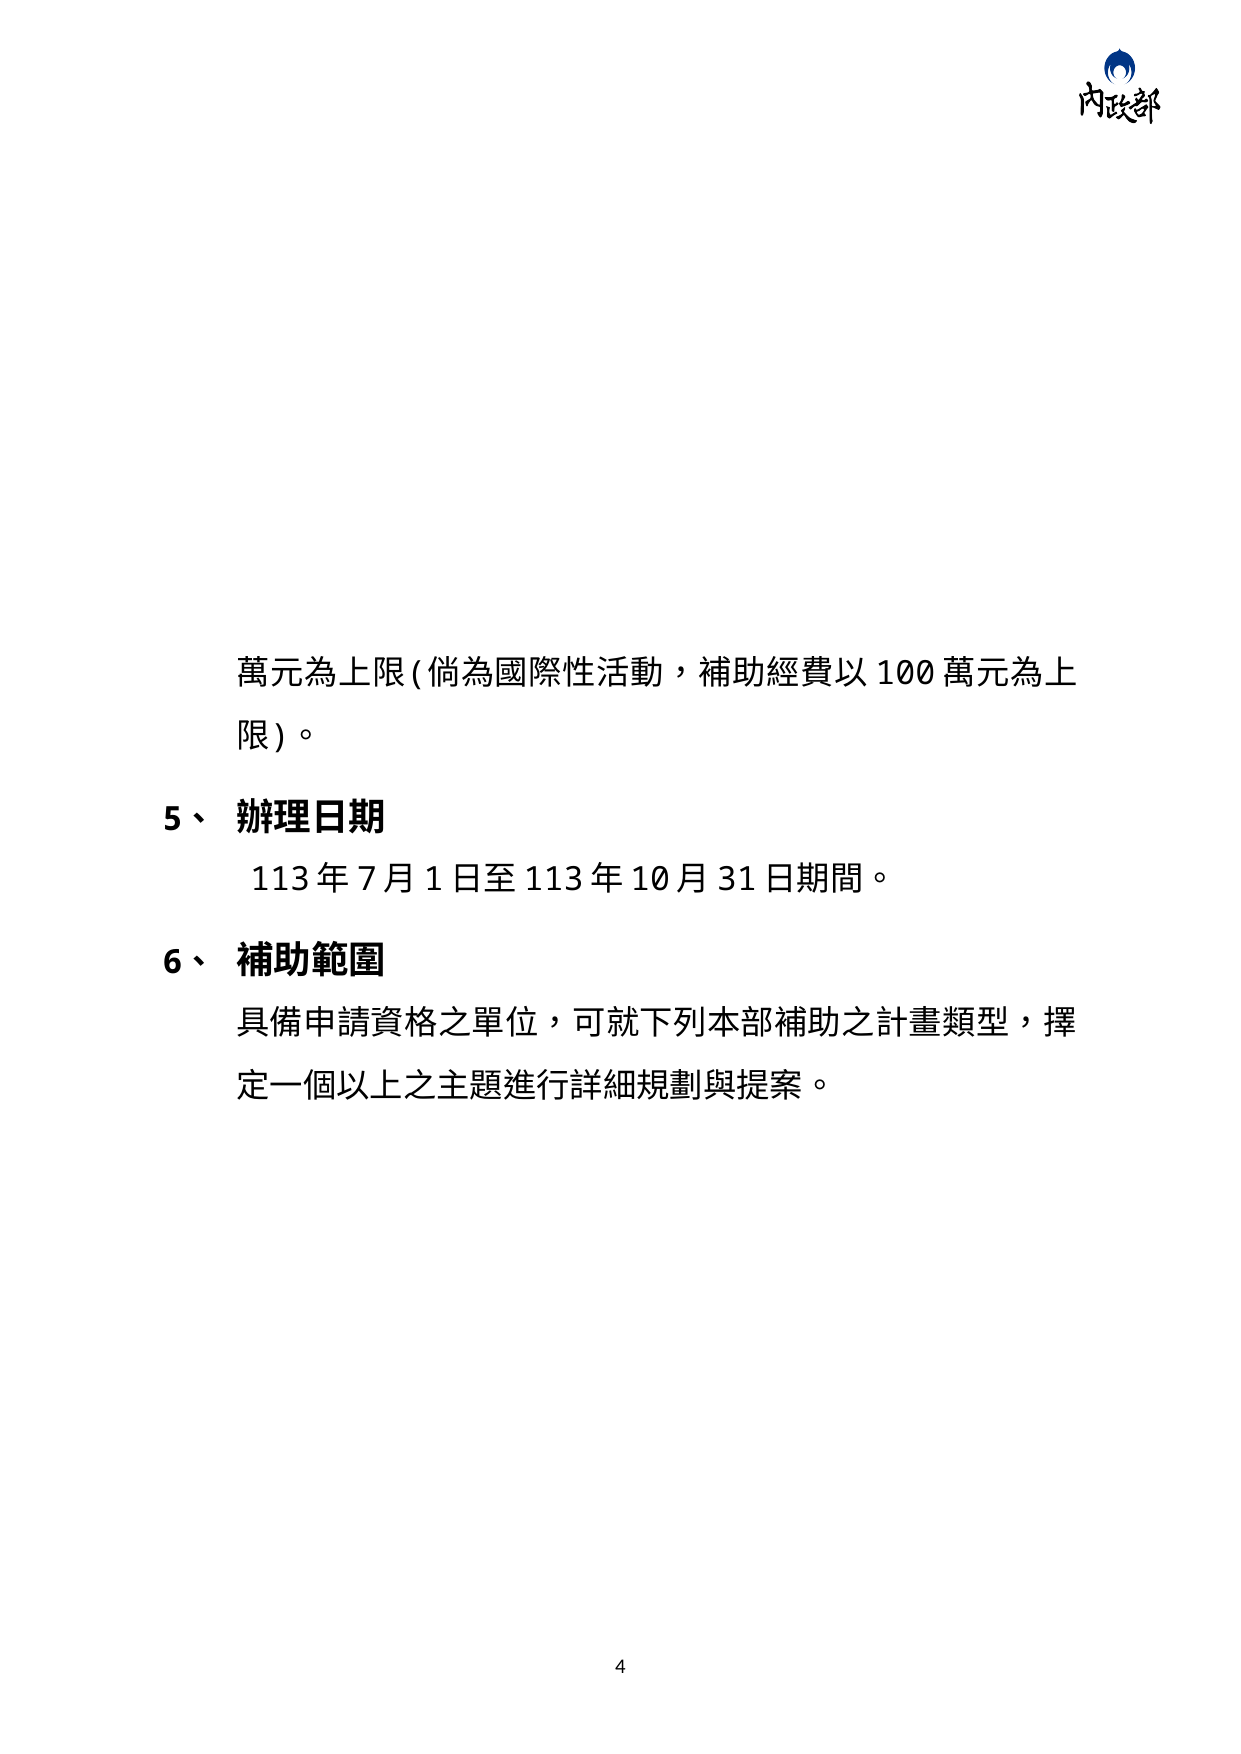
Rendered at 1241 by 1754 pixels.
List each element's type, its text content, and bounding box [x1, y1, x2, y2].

text 113年7月1日至113年10月31日期間。 [162, 835, 1078, 897]
list 補助範圍 [162, 916, 1078, 978]
list 辦理日期 [162, 772, 1078, 835]
text 具備申請資格之單位，可就下列本部補助之計畫類型，擇定一個以上之主題進行詳細規劃與提案。 [236, 978, 1078, 1103]
text 萬元為上限(倘為國際性活動，補助經費以100萬元為上限)。 [236, 628, 1078, 753]
